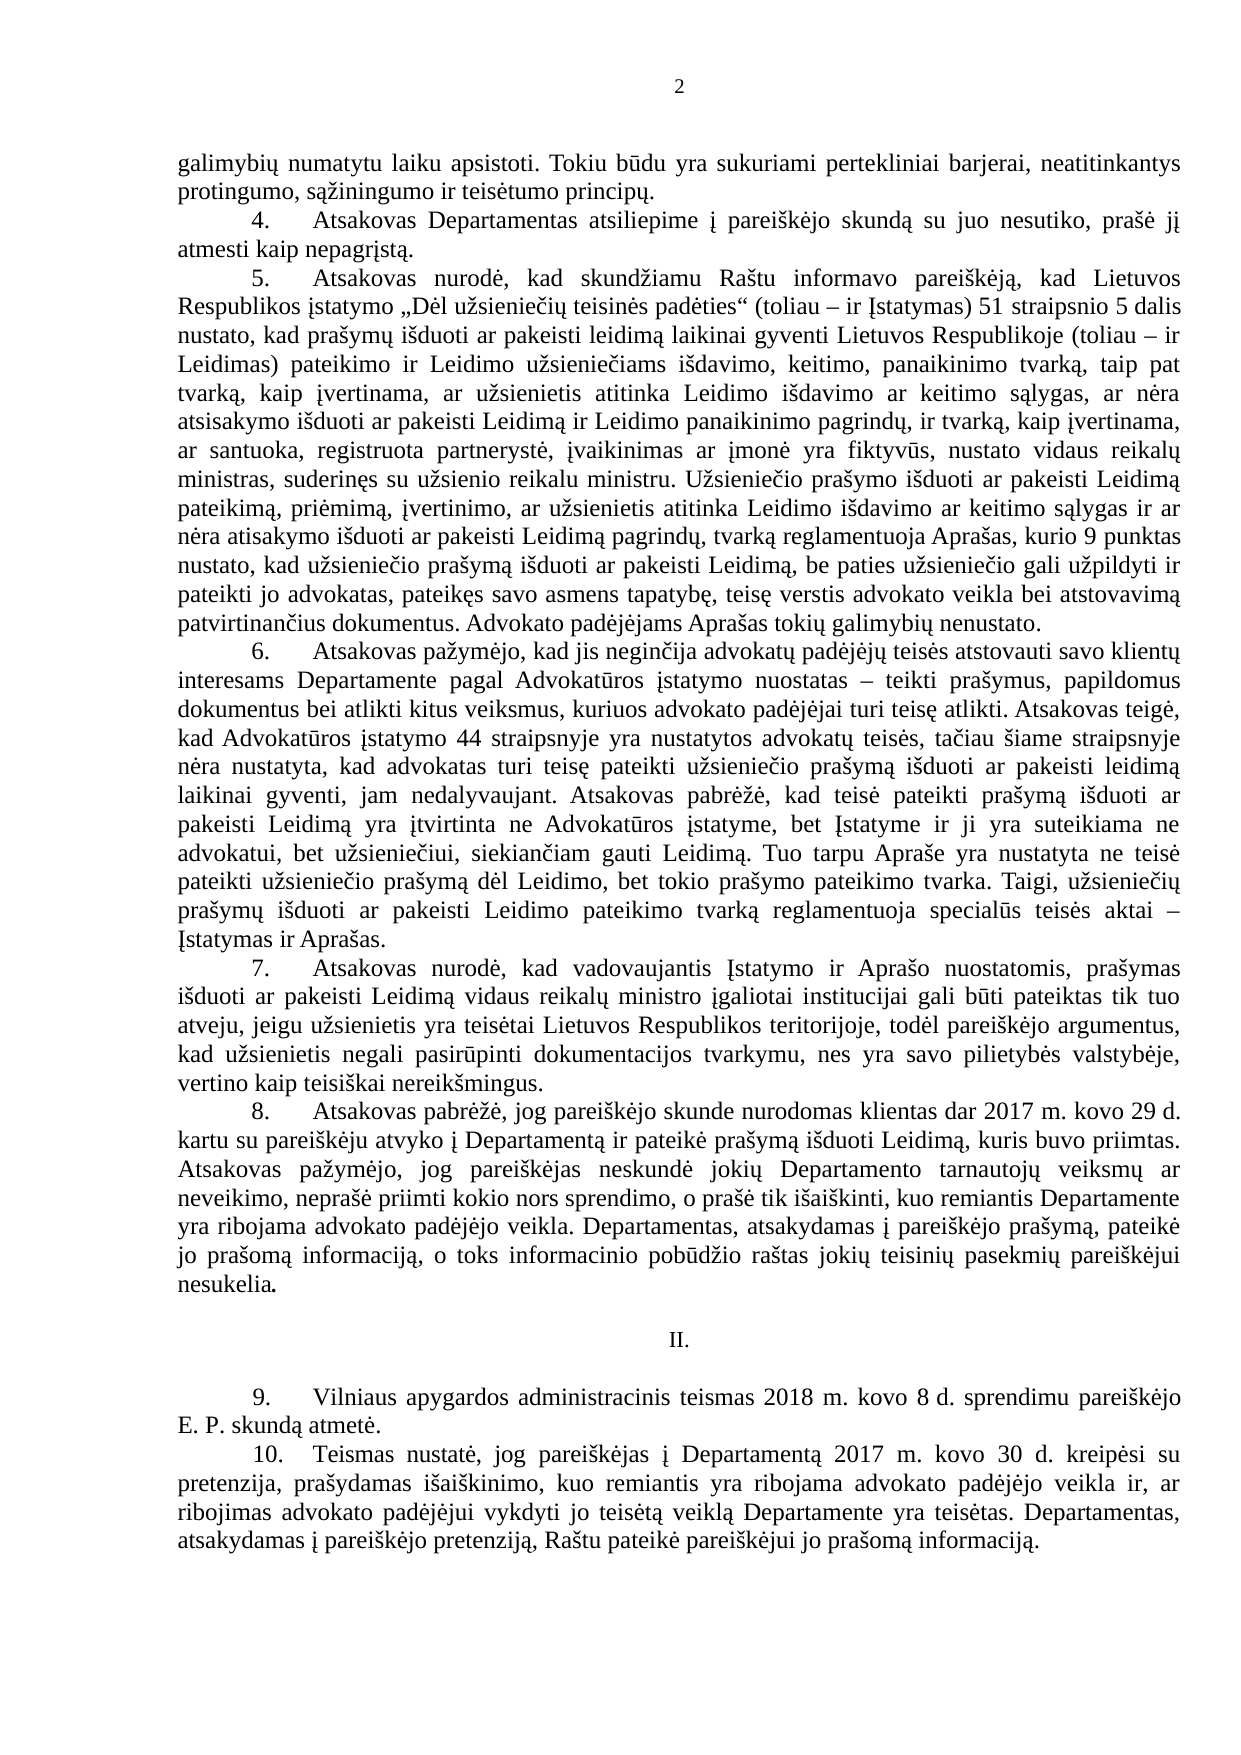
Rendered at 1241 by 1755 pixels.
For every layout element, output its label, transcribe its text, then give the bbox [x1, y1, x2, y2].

text 8. Atsakovas pabrėžė, jog pareiškėjo skunde nurodomas klientas dar 2017 m. kovo 29 d. kartu su pareiškėju atvyko į Departamentą ir pateikė prašymą išduoti Leidimą, kuris buvo priimtas. Atsakovas pažymėjo, jog pareiškėjas neskundė jokių Departamento tarnautojų veiksmų ar neveikimo, neprašė priimti kokio nors sprendimo, o prašė tik išaiškinti, kuo remiantis Departamente yra ribojama advokato padėjėjo veikla. Departamentas, atsakydamas į pareiškėjo prašymą, pateikė jo prašomą informaciją, o toks informacinio pobūdžio raštas jokių teisinių pasekmių pareiškėjui nesukelia. [177, 1096, 1181, 1298]
text 4. Atsakovas Departamentas atsiliepime į pareiškėjo skundą su juo nesutiko, prašė jį atmesti kaip nepagrįstą. [177, 205, 1181, 263]
text galimybių numatytu laiku apsistoti. Tokiu būdu yra sukuriami pertekliniai barjerai, neatitinkantys protingumo, sąžiningumo ir teisėtumo principų. [177, 148, 1181, 205]
text 10. Teismas nustatė, jog pareiškėjas į Departamentą 2017 m. kovo 30 d. kreipėsi su pretenzija, prašydamas išaiškinimo, kuo remiantis yra ribojama advokato padėjėjo veikla ir, ar ribojimas advokato padėjėjui vykdyti jo teisėtą veiklą Departamente yra teisėtas. Departamentas, atsakydamas į pareiškėjo pretenziją, Raštu pateikė pareiškėjui jo prašomą informaciją. [177, 1439, 1181, 1554]
text 5. Atsakovas nurodė, kad skundžiamu Raštu informavo pareiškėją, kad Lietuvos Respublikos įstatymo „Dėl užsieniečių teisinės padėties“ (toliau – ir Įstatymas) 51 straipsnio 5 dalis nustato, kad prašymų išduoti ar pakeisti leidimą laikinai gyventi Lietuvos Respublikoje (toliau – ir Leidimas) pateikimo ir Leidimo užsieniečiams išdavimo, keitimo, panaikinimo tvarką, taip pat tvarką, kaip įvertinama, ar užsienietis atitinka Leidimo išdavimo ar keitimo sąlygas, ar nėra atsisakymo išduoti ar pakeisti Leidimą ir Leidimo panaikinimo pagrindų, ir tvarką, kaip įvertinama, ar santuoka, registruota partnerystė, įvaikinimas ar įmonė yra fiktyvūs, nustato vidaus reikalų ministras, suderinęs su užsienio reikalu ministru. Užsieniečio prašymo išduoti ar pakeisti Leidimą pateikimą, priėmimą, įvertinimo, ar užsienietis atitinka Leidimo išdavimo ar keitimo sąlygas ir ar nėra atisakymo išduoti ar pakeisti Leidimą pagrindų, tvarką reglamentuoja Aprašas, kurio 9 punktas nustato, kad užsieniečio prašymą išduoti ar pakeisti Leidimą, be paties užsieniečio gali užpildyti ir pateikti jo advokatas, pateikęs savo asmens tapatybę, teisę verstis advokato veikla bei atstovavimą patvirtinančius dokumentus. Advokato padėjėjams Aprašas tokių galimybių nenustato. [177, 263, 1181, 636]
text 7. Atsakovas nurodė, kad vadovaujantis Įstatymo ir Aprašo nuostatomis, prašymas išduoti ar pakeisti Leidimą vidaus reikalų ministro įgaliotai institucijai gali būti pateiktas tik tuo atveju, jeigu užsienietis yra teisėtai Lietuvos Respublikos teritorijoje, todėl pareiškėjo argumentus, kad užsienietis negali pasirūpinti dokumentacijos tvarkymu, nes yra savo pilietybės valstybėje, vertino kaip teisiškai nereikšmingus. [177, 953, 1181, 1096]
text 9. Vilniaus apygardos administracinis teismas 2018 m. kovo 8 d. sprendimu pareiškėjo E. P. skundą atmetė. [177, 1382, 1181, 1439]
text 6. Atsakovas pažymėjo, kad jis neginčija advokatų padėjėjų teisės atstovauti savo klientų interesams Departamente pagal Advokatūros įstatymo nuostatas – teikti prašymus, papildomus dokumentus bei atlikti kitus veiksmus, kuriuos advokato padėjėjai turi teisę atlikti. Atsakovas teigė, kad Advokatūros įstatymo 44 straipsnyje yra nustatytos advokatų teisės, tačiau šiame straipsnyje nėra nustatyta, kad advokatas turi teisę pateikti užsieniečio prašymą išduoti ar pakeisti leidimą laikinai gyventi, jam nedalyvaujant. Atsakovas pabrėžė, kad teisė pateikti prašymą išduoti ar pakeisti Leidimą yra įtvirtinta ne Advokatūros įstatyme, bet Įstatyme ir ji yra suteikiama ne advokatui, bet užsieniečiui, siekiančiam gauti Leidimą. Tuo tarpu Apraše yra nustatyta ne teisė pateikti užsieniečio prašymą dėl Leidimo, bet tokio prašymo pateikimo tvarka. Taigi, užsieniečių prašymų išduoti ar pakeisti Leidimo pateikimo tvarką reglamentuoja specialūs teisės aktai – Įstatymas ir Aprašas. [177, 636, 1181, 953]
text II. [177, 1326, 1181, 1353]
